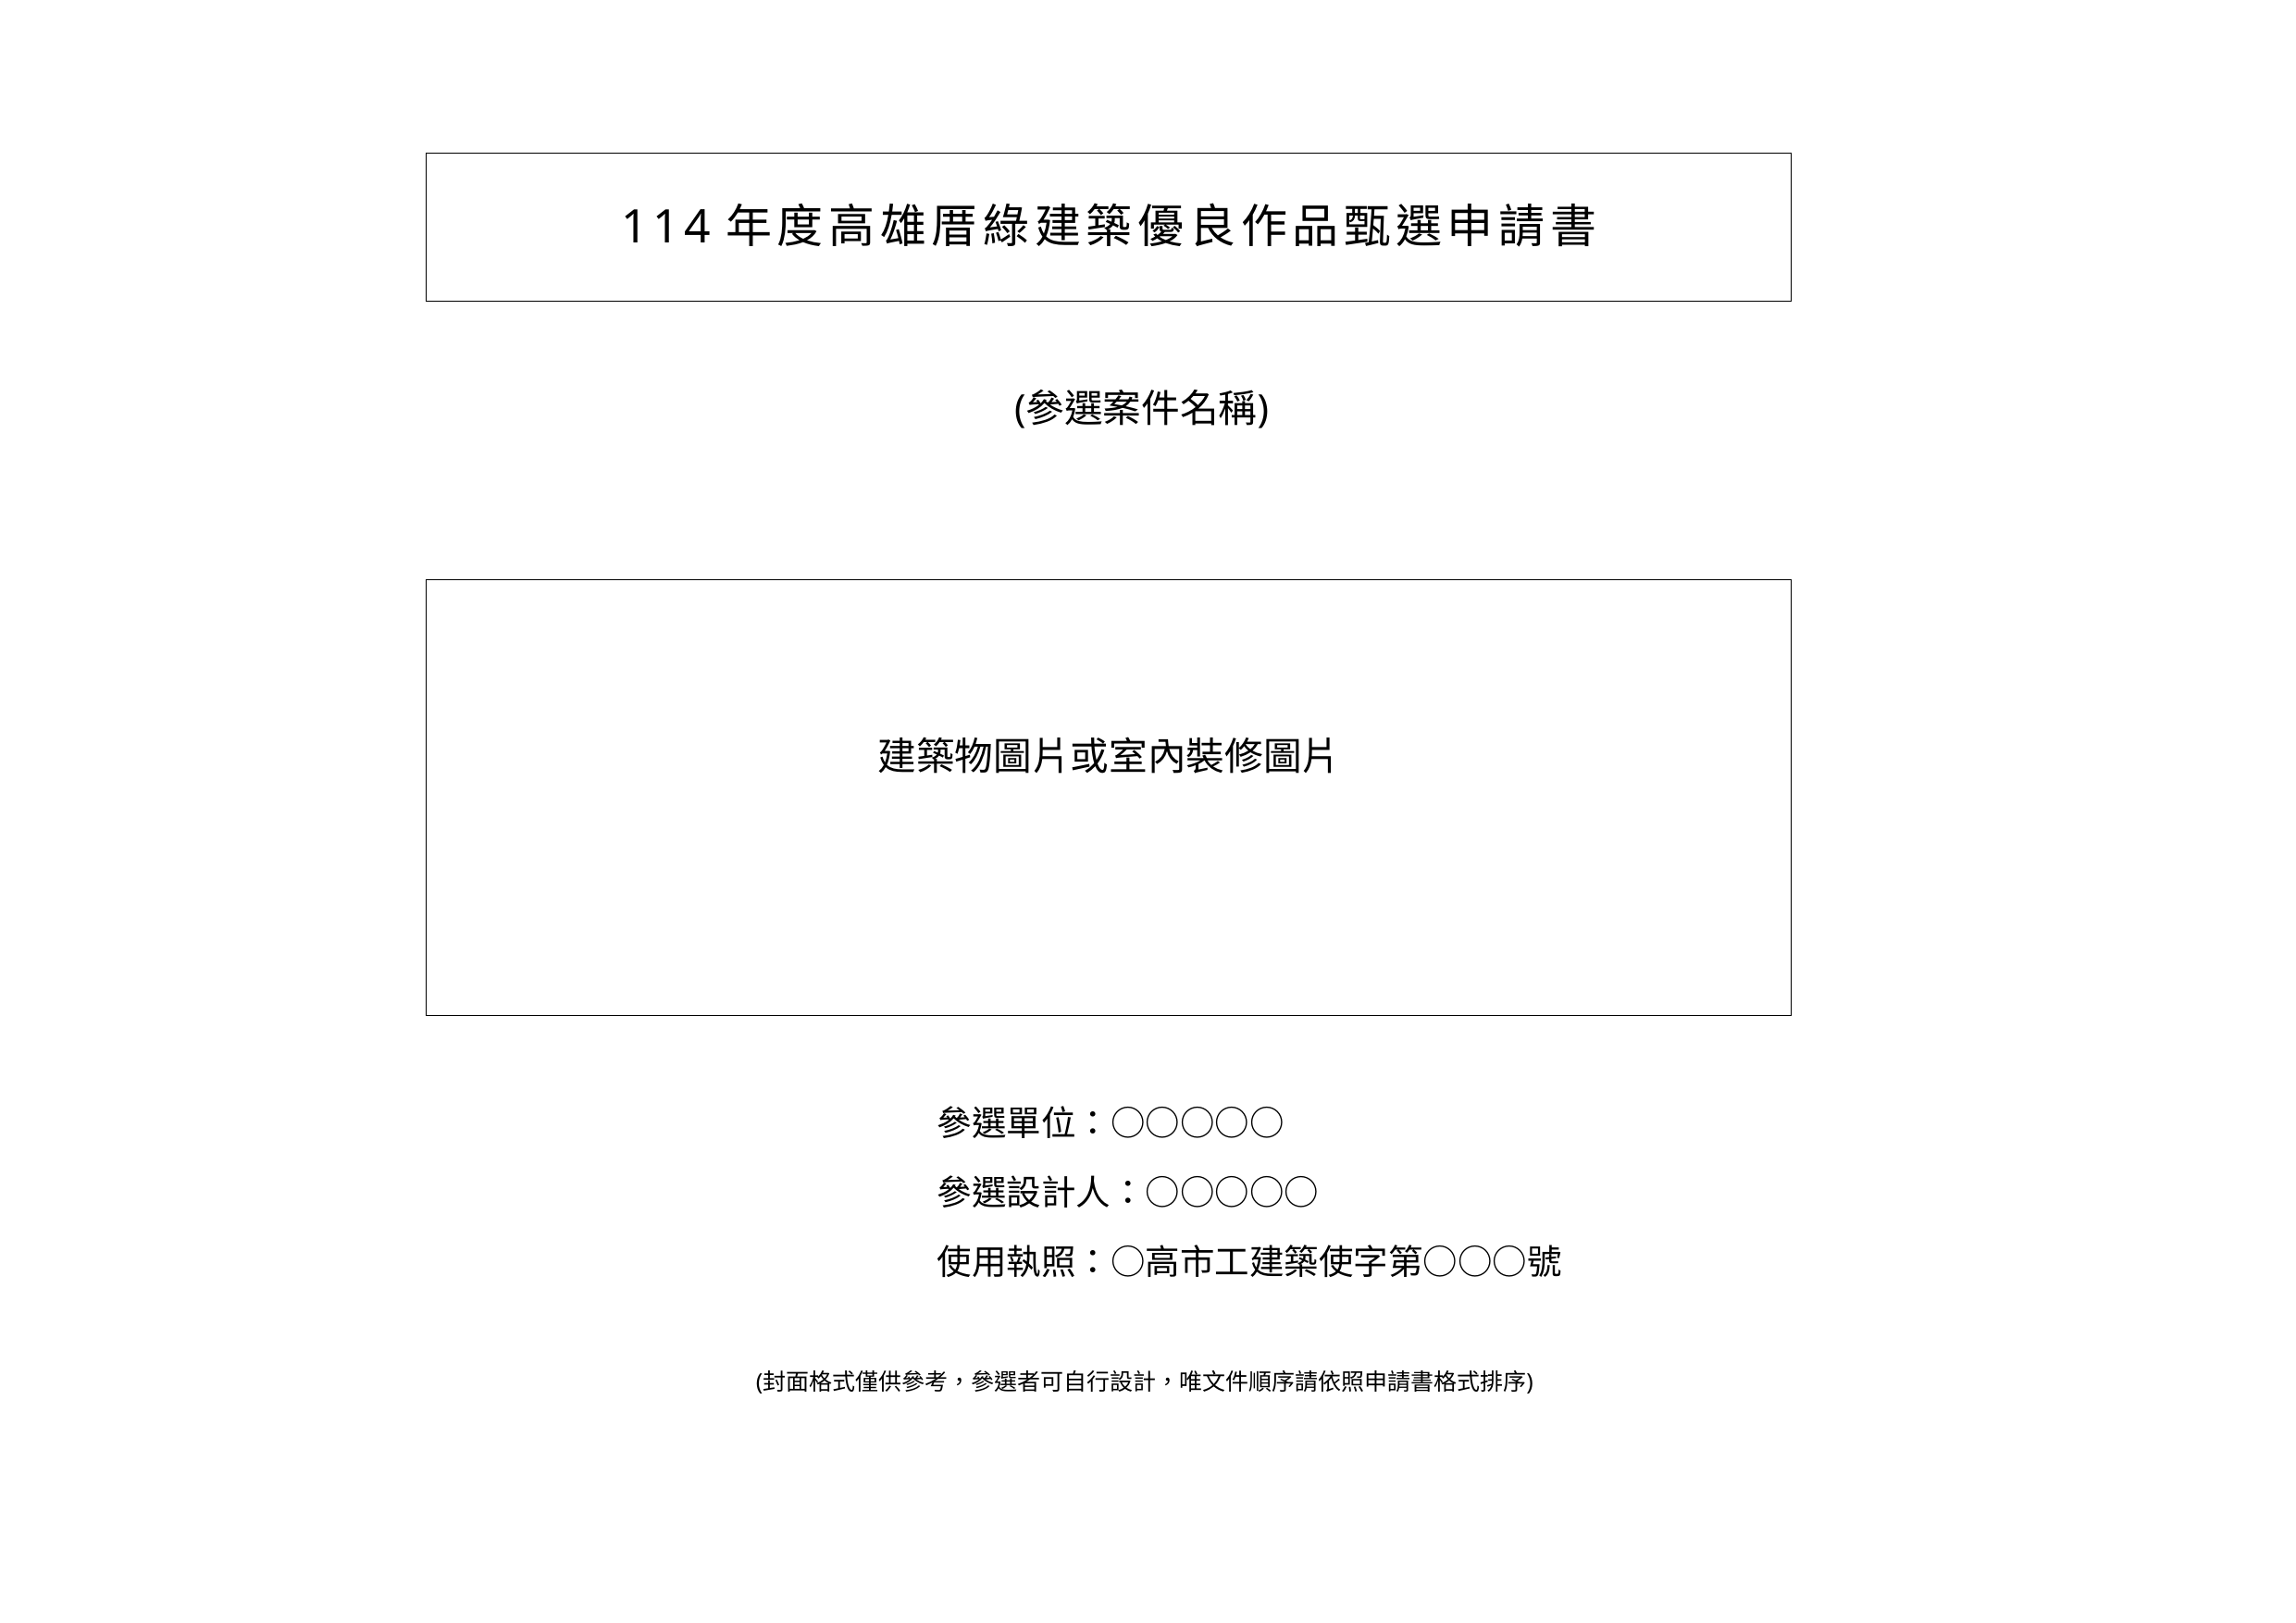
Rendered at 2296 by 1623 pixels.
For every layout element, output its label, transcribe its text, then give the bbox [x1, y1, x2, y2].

text (參選案件名稱) [69, 371, 2214, 440]
table_header 建築物圖片或室內裝修圖片 [427, 580, 1791, 1015]
text (封面格式僅供參考，參選者可自行設計，唯文件順序請依照申請書格式排序) [69, 1363, 2214, 1398]
table_header 114年度高雄厝綠建築優良作品甄選申請書 [427, 154, 1791, 301]
text 參選單位：○○○○○ [937, 1085, 2214, 1155]
text 使用執照：○高市工建築使字第○○○號 [937, 1224, 2214, 1294]
text 參選設計人：○○○○○ [937, 1155, 2214, 1224]
